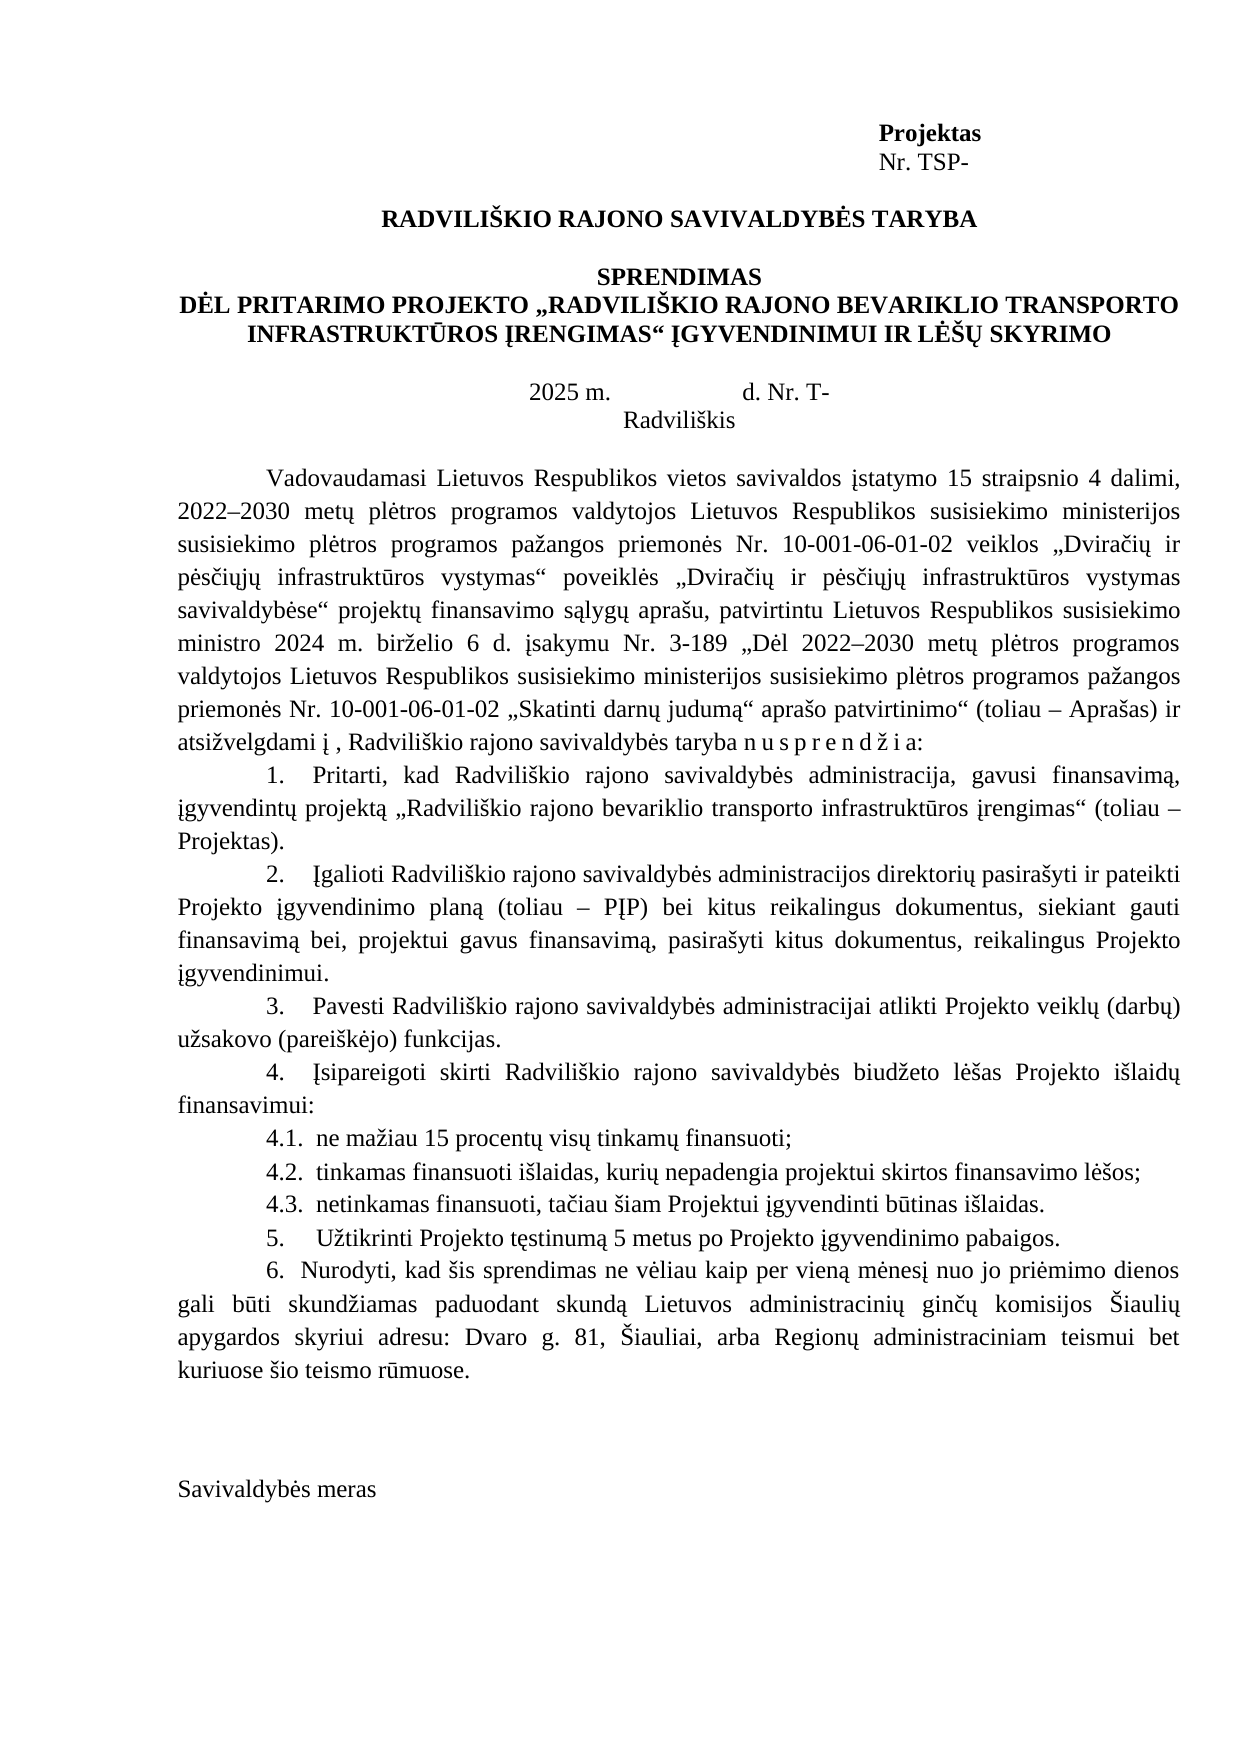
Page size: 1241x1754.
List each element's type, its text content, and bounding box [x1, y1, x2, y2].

text 4.2. tinkamas finansuoti išlaidas, kurių nepadengia projektui skirtos finansavimo lėšos; [266, 1157, 1181, 1185]
text 2. Įgalioti Radviliškio rajono savivaldybės administracijos direktorių pasirašyti ir pateikti Projekto įgyvendinimo planą (toliau – PĮP) bei kitus reikalingus dokumentus, siekiant gauti finansavimą bei, projektui gavus finansavimą, pasirašyti kitus dokumentus, reikalingus Projekto įgyvendinimui. [177, 859, 1181, 987]
text Radviliškis [177, 406, 1181, 434]
text SPRENDIMAS [177, 262, 1181, 291]
text Savivaldybės meras [177, 1474, 1181, 1503]
text Projektas [177, 118, 1181, 147]
text 2025 m. d. Nr. T- [177, 377, 1181, 406]
text Vadovaudamasi Lietuvos Respublikos vietos savivaldos įstatymo 15 straipsnio 4 dalimi, 2022–2030 metų plėtros programos valdytojos Lietuvos Respublikos susisiekimo ministerijos susisiekimo plėtros programos pažangos priemonės Nr. 10-001-06-01-02 veiklos „Dviračių ir pėsčiųjų infrastruktūros vystymas“ poveiklės „Dviračių ir pėsčiųjų infrastruktūros vystymas savivaldybėse“ projektų finansavimo sąlygų aprašu, patvirtintu Lietuvos Respublikos susisiekimo ministro 2024 m. birželio 6 d. įsakymu Nr. 3-189 „Dėl 2022–2030 metų plėtros programos valdytojos Lietuvos Respublikos susisiekimo ministerijos susisiekimo plėtros programos pažangos priemonės Nr. 10-001-06-01-02 „Skatinti darnų judumą“ aprašo patvirtinimo“ (toliau – Aprašas) ir atsižvelgdami į , Radviliškio rajono savivaldybės taryba nusprendžia: [177, 463, 1181, 756]
text 5. Užtikrinti Projekto tęstinumą 5 metus po Projekto įgyvendinimo pabaigos. [266, 1223, 1181, 1251]
text DĖL PRITARIMO PROJEKTO „Radviliškio rajono bevariklio transporto infrastruktūros įrengimas“ ĮGYVENDINIMUI IR LĖŠŲ skyrimo [177, 291, 1181, 348]
text 4.1. ne mažiau 15 procentų visų tinkamų finansuoti; [266, 1123, 1181, 1152]
text 4. Įsipareigoti skirti Radviliškio rajono savivaldybės biudžeto lėšas Projekto išlaidų finansavimui: [177, 1057, 1181, 1119]
text 3. Pavesti Radviliškio rajono savivaldybės administracijai atlikti Projekto veiklų (darbų) užsakovo (pareiškėjo) funkcijas. [177, 991, 1181, 1053]
text 4.3. netinkamas finansuoti, tačiau šiam Projektui įgyvendinti būtinas išlaidas. [266, 1189, 1181, 1218]
text Nr. TSP- [177, 147, 1181, 176]
text 1. Pritarti, kad Radviliškio rajono savivaldybės administracija, gavusi finansavimą, įgyvendintų projektą „Radviliškio rajono bevariklio transporto infrastruktūros įrengimas“ (toliau – Projektas). [177, 760, 1181, 855]
text RADVILIŠKIO RAJONO SAVIVALDYBĖS TARYBA [177, 204, 1181, 233]
text 6. Nurodyti, kad šis sprendimas ne vėliau kaip per vieną mėnesį nuo jo priėmimo dienos gali būti skundžiamas paduodant skundą Lietuvos administracinių ginčų komisijos Šiaulių apygardos skyriui adresu: Dvaro g. 81, Šiauliai, arba Regionų administraciniam teismui bet kuriuose šio teismo rūmuose. [177, 1256, 1181, 1383]
